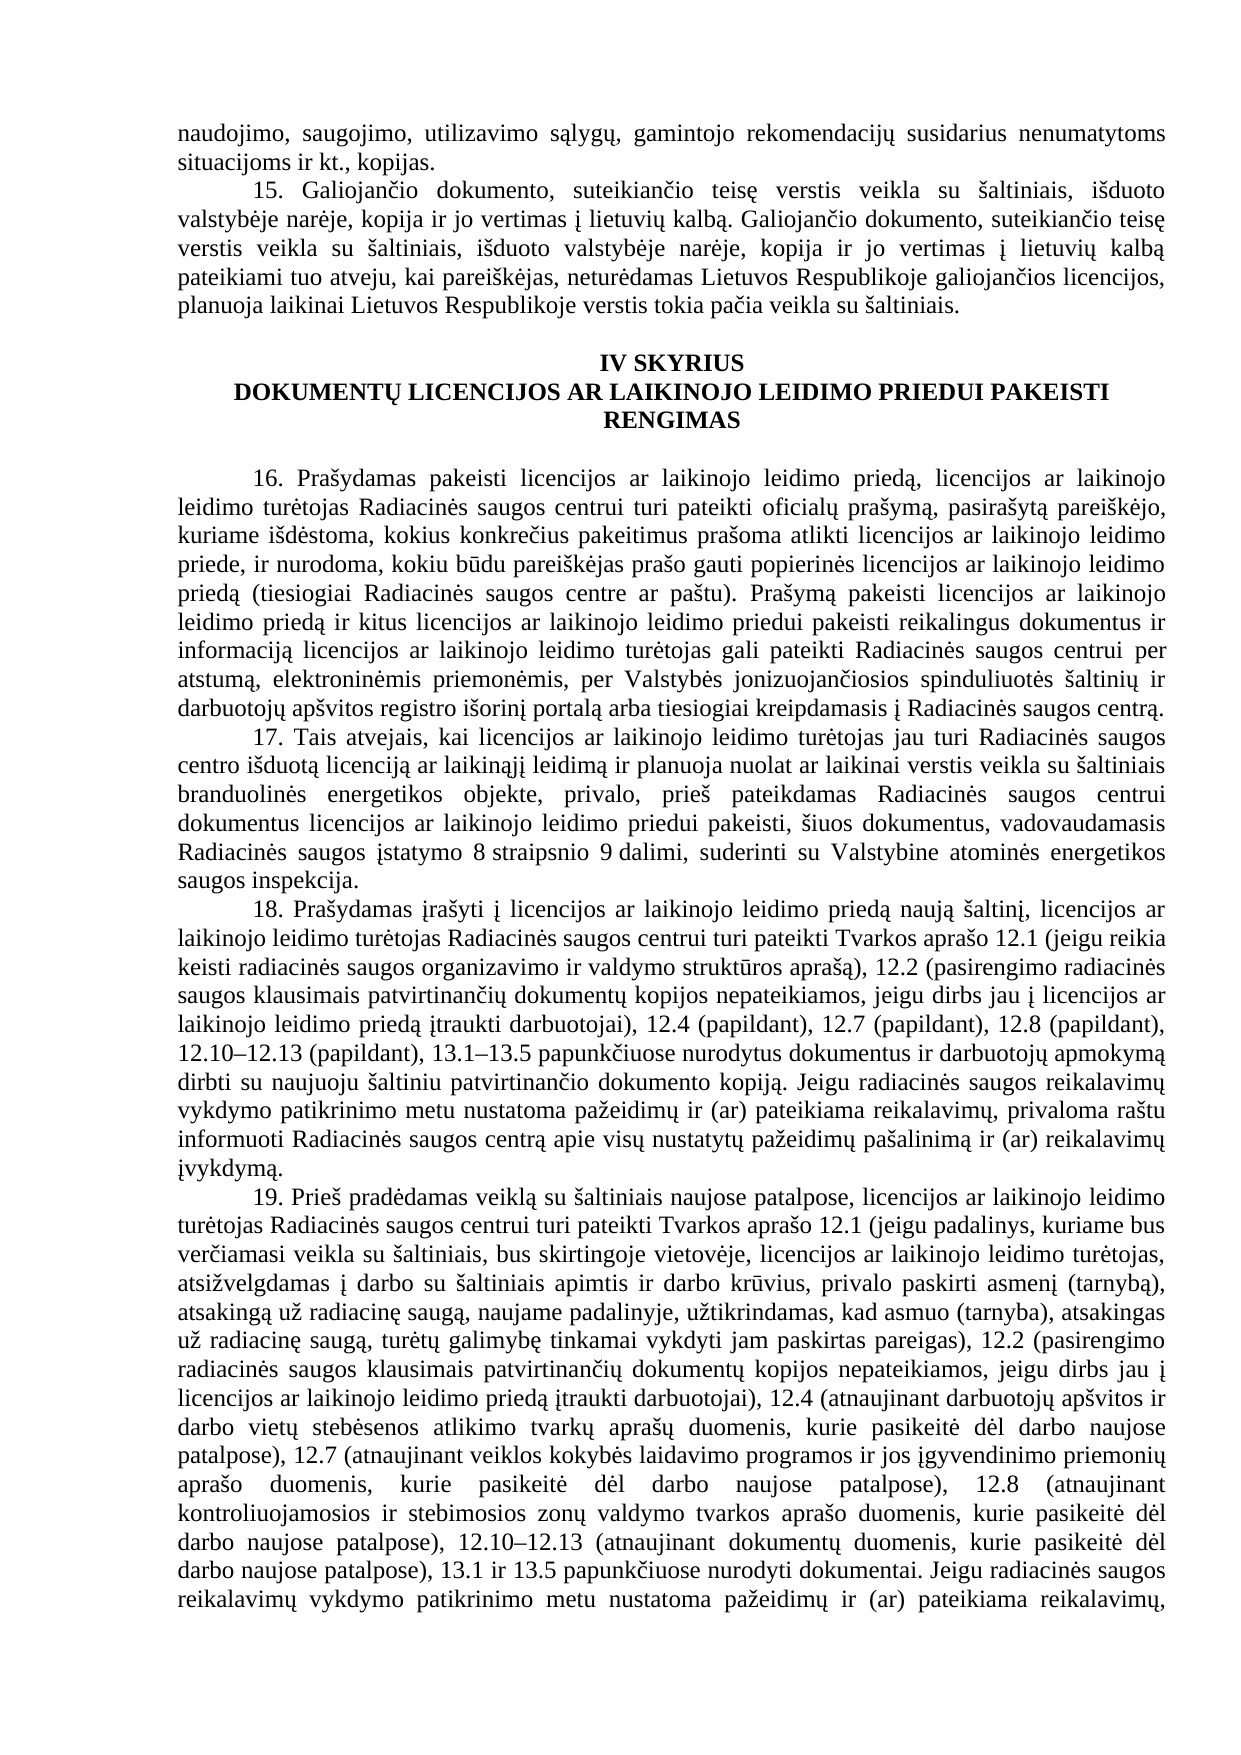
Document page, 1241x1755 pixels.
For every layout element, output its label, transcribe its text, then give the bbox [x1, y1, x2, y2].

text 17. Tais atvejais, kai licencijos ar laikinojo leidimo turėtojas jau turi Radiacinės saugos centro išduotą licenciją ar laikinąjį leidimą ir planuoja nuolat ar laikinai verstis veikla su šaltiniais branduolinės energetikos objekte, privalo, prieš pateikdamas Radiacinės saugos centrui dokumentus licencijos ar laikinojo leidimo priedui pakeisti, šiuos dokumentus, vadovaudamasis Radiacinės saugos įstatymo 8 straipsnio 9 dalimi, suderinti su Valstybine atominės energetikos saugos inspekcija. [177, 722, 1166, 894]
text 15. Galiojančio dokumento, suteikiančio teisę verstis veikla su šaltiniais, išduoto valstybėje narėje, kopija ir jo vertimas į lietuvių kalbą. Galiojančio dokumento, suteikiančio teisę verstis veikla su šaltiniais, išduoto valstybėje narėje, kopija ir jo vertimas į lietuvių kalbą pateikiami tuo atveju, kai pareiškėjas, neturėdamas Lietuvos Respublikoje galiojančios licencijos, planuoja laikinai Lietuvos Respublikoje verstis tokia pačia veikla su šaltiniais. [177, 176, 1166, 319]
text Iv SKYRIUS [177, 348, 1166, 377]
text 18. Prašydamas įrašyti į licencijos ar laikinojo leidimo priedą naują šaltinį, licencijos ar laikinojo leidimo turėtojas Radiacinės saugos centrui turi pateikti Tvarkos aprašo 12.1 (jeigu reikia keisti radiacinės saugos organizavimo ir valdymo struktūros aprašą), 12.2 (pasirengimo radiacinės saugos klausimais patvirtinančių dokumentų kopijos nepateikiamos, jeigu dirbs jau į licencijos ar laikinojo leidimo priedą įtraukti darbuotojai), 12.4 (papildant), 12.7 (papildant), 12.8 (papildant), 12.10–12.13 (papildant), 13.1–13.5 papunkčiuose nurodytus dokumentus ir darbuotojų apmokymą dirbti su naujuoju šaltiniu patvirtinančio dokumento kopiją. Jeigu radiacinės saugos reikalavimų vykdymo patikrinimo metu nustatoma pažeidimų ir (ar) pateikiama reikalavimų, privaloma raštu informuoti Radiacinės saugos centrą apie visų nustatytų pažeidimų pašalinimą ir (ar) reikalavimų įvykdymą. [177, 894, 1166, 1182]
text 16. Prašydamas pakeisti licencijos ar laikinojo leidimo priedą, licencijos ar laikinojo leidimo turėtojas Radiacinės saugos centrui turi pateikti oficialų prašymą, pasirašytą pareiškėjo, kuriame išdėstoma, kokius konkrečius pakeitimus prašoma atlikti licencijos ar laikinojo leidimo priede, ir nurodoma, kokiu būdu pareiškėjas prašo gauti popierinės licencijos ar laikinojo leidimo priedą (tiesiogiai Radiacinės saugos centre ar paštu). Prašymą pakeisti licencijos ar laikinojo leidimo priedą ir kitus licencijos ar laikinojo leidimo priedui pakeisti reikalingus dokumentus ir informaciją licencijos ar laikinojo leidimo turėtojas gali pateikti Radiacinės saugos centrui per atstumą, elektroninėmis priemonėmis, per Valstybės jonizuojančiosios spinduliuotės šaltinių ir darbuotojų apšvitos registro išorinį portalą arba tiesiogiai kreipdamasis į Radiacinės saugos centrą. [177, 463, 1166, 722]
text naudojimo, saugojimo, utilizavimo sąlygų, gamintojo rekomendacijų susidarius nenumatytoms situacijoms ir kt., kopijas. [177, 118, 1166, 176]
text DOKUMENTŲ LICENCIJOS AR LAIKINOJO LEIDIMO PRIEDUI PAKEISTI RENGIMAS [177, 377, 1166, 434]
text 19. Prieš pradėdamas veiklą su šaltiniais naujose patalpose, licencijos ar laikinojo leidimo turėtojas Radiacinės saugos centrui turi pateikti Tvarkos aprašo 12.1 (jeigu padalinys, kuriame bus verčiamasi veikla su šaltiniais, bus skirtingoje vietovėje, licencijos ar laikinojo leidimo turėtojas, atsižvelgdamas į darbo su šaltiniais apimtis ir darbo krūvius, privalo paskirti asmenį (tarnybą), atsakingą už radiacinę saugą, naujame padalinyje, užtikrindamas, kad asmuo (tarnyba), atsakingas už radiacinę saugą, turėtų galimybę tinkamai vykdyti jam paskirtas pareigas), 12.2 (pasirengimo radiacinės saugos klausimais patvirtinančių dokumentų kopijos nepateikiamos, jeigu dirbs jau į licencijos ar laikinojo leidimo priedą įtraukti darbuotojai), 12.4 (atnaujinant darbuotojų apšvitos ir darbo vietų stebėsenos atlikimo tvarkų aprašų duomenis, kurie pasikeitė dėl darbo naujose patalpose), 12.7 (atnaujinant veiklos kokybės laidavimo programos ir jos įgyvendinimo priemonių aprašo duomenis, kurie pasikeitė dėl darbo naujose patalpose), 12.8 (atnaujinant kontroliuojamosios ir stebimosios zonų valdymo tvarkos aprašo duomenis, kurie pasikeitė dėl darbo naujose patalpose), 12.10–12.13 (atnaujinant dokumentų duomenis, kurie pasikeitė dėl darbo naujose patalpose), 13.1 ir 13.5 papunkčiuose nurodyti dokumentai. Jeigu radiacinės saugos reikalavimų vykdymo patikrinimo metu nustatoma pažeidimų ir (ar) pateikiama reikalavimų, [177, 1182, 1166, 1613]
